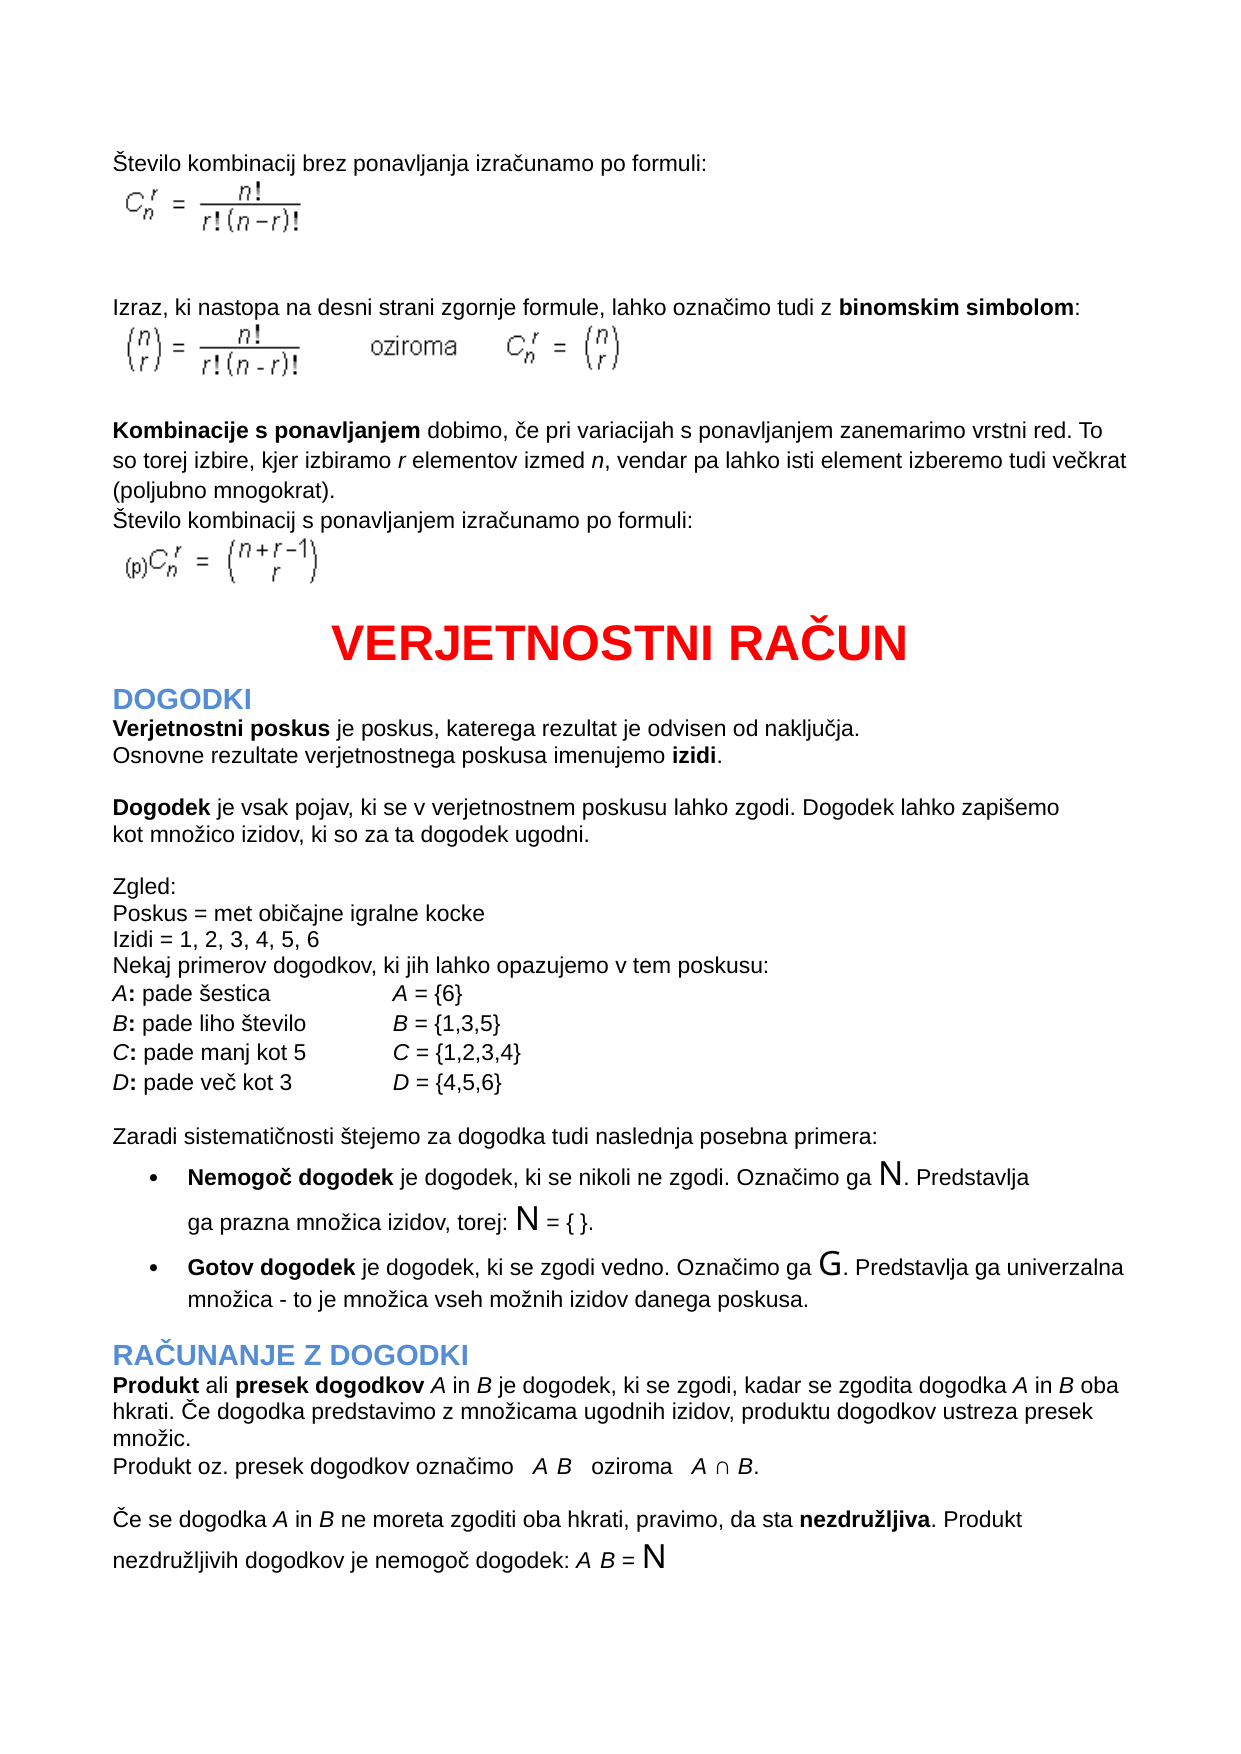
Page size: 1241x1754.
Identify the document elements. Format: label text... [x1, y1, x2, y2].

table_cell C = {1,2,3,4} [391, 1038, 580, 1067]
text Produkt ali presek dogodkov A in B je dogodek, ki se zgodi, kadar se zgodita dogodka A in B oba hkrati. Če dogodka predstavimo z množicama ugodnih izidov, produktu dogodkov ustreza presek množic. Produkt oz. presek dogodkov označimo A B oziroma A ∩ B. Če se dogodka A in B ne moreta zgoditi oba hkrati, pravimo, da sta nezdružljiva. Produkt nezdružljivih dogodkov je nemogoč dogodek: A B = N [112, 1372, 1128, 1578]
text Zaradi sistematičnosti štejemo za dogodka tudi naslednja posebna primera: [112, 1097, 1128, 1149]
list Gotov dogodek je dogodek, ki se zgodi vedno. Označimo ga G. Predstavlja ga univerzalna množica - to je množica vseh možnih izidov danega poskusa. [150, 1240, 1128, 1312]
table_cell D = {4,5,6} [391, 1067, 580, 1097]
table_cell D: pade več kot 3 [111, 1067, 391, 1097]
text VERJETNOSTNI RAČUN [112, 614, 1128, 671]
table_cell B = {1,3,5} [391, 1008, 580, 1038]
table_cell C: pade manj kot 5 [111, 1038, 391, 1067]
text Verjetnostni poskus je poskus, katerega rezultat je odvisen od naključja. Osnovne rezultate verjetnostnega poskusa imenujemo izidi. Dogodek je vsak pojav, ki se v verjetnostnem poskusu lahko zgodi. Dogodek lahko zapišemo kot množico izidov, ki so za ta dogodek ugodni. Zgled: Poskus = met običajne igralne kocke Izidi = 1, 2, 3, 4, 5, 6 Nekaj primerov dogodkov, ki jih lahko opazujemo v tem poskusu: [112, 715, 1128, 979]
text Število kombinacij brez ponavljanja izračunamo po formuli: [112, 150, 1128, 239]
picture [125, 180, 304, 234]
table_cell B: pade liho število [111, 1008, 391, 1038]
list Nemogoč dogodek je dogodek, ki se nikoli ne zgodi. Označimo ga N. Predstavlja ga prazna množica izidov, torej: N = { }. [150, 1149, 1128, 1240]
text RAČUNANJE Z DOGODKI [112, 1338, 1128, 1372]
text DOGODKI [112, 682, 1128, 715]
table_header A = {6} [391, 979, 580, 1008]
text Izraz, ki nastopa na desni strani zgornje formule, lahko označimo tudi z binomskim simbolom: Kombinacije s ponavljanjem dobimo, če pri variacijah s ponavljanjem zanemarimo vrstni red. To so torej izbire, kjer izbiramo r elementov izmed n, vendar pa lahko isti element izberemo tudi večkrat (poljubno mnogokrat). Število kombinacij s ponavljanjem izračunamo po formuli: [112, 263, 1128, 589]
table_header A: pade šestica [111, 979, 391, 1008]
picture [125, 537, 319, 585]
picture [125, 323, 625, 378]
